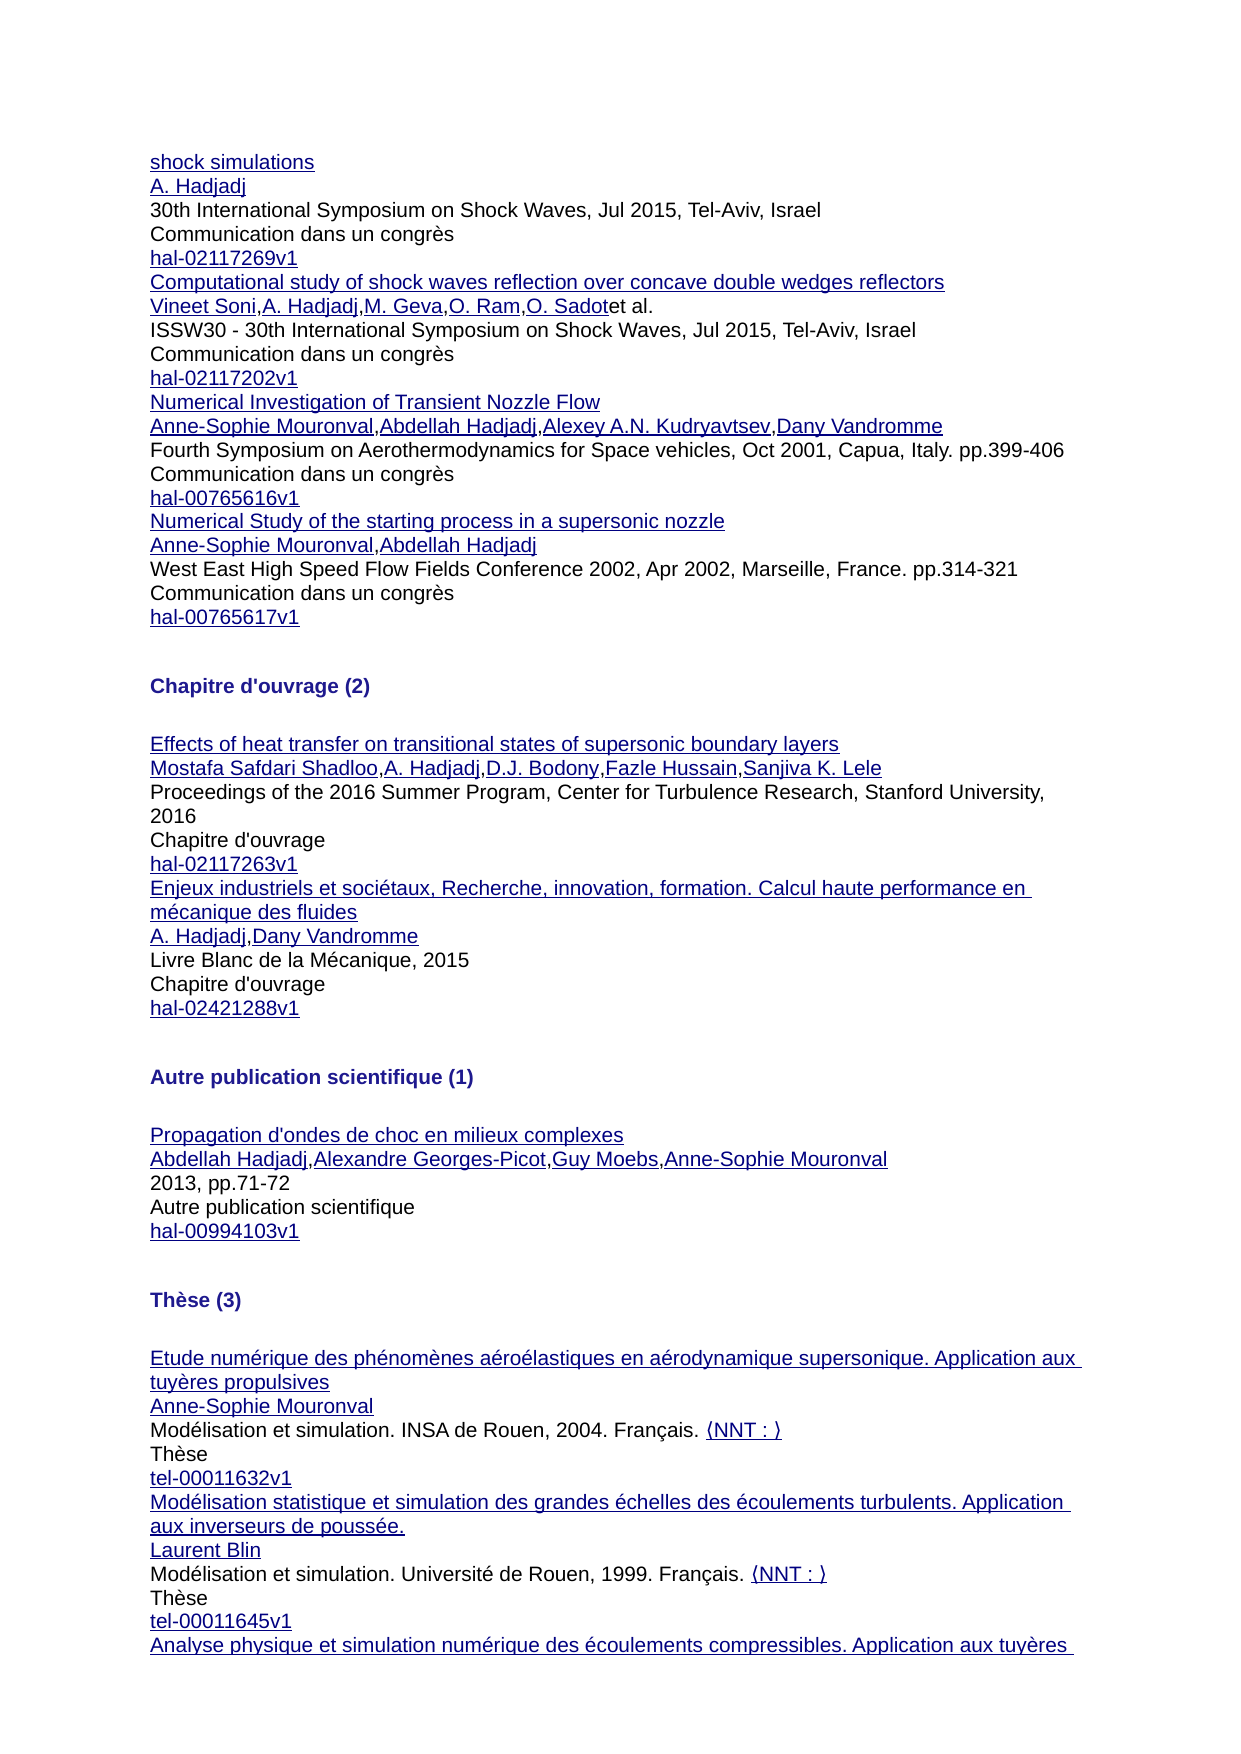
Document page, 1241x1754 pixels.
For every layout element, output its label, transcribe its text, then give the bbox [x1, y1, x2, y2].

table_cell Numerical Study of the starting process in a supersonic nozzle Anne-Sophie Mouronval,Abdellah Hadjadj West East High Speed Flow Fields Conference 2002, Apr 2002, Marseille, France. pp.314-321 Communication dans un congrès hal-00765617v1 [150, 509, 1090, 629]
table_header Propagation d'ondes de choc en milieux complexes Abdellah Hadjadj,Alexandre Georges-Picot,Guy Moebs,Anne-Sophie Mouronval 2013, pp.71-72 Autre publication scientifique hal-00994103v1 [150, 1123, 1090, 1243]
table_header Etude numérique des phénomènes aéroélastiques en aérodynamique supersonique. Application aux tuyères propulsives Anne-Sophie Mouronval Modélisation et simulation. INSA de Rouen, 2004. Français. ⟨NNT : ⟩ Thèse tel-00011632v1 [150, 1346, 1090, 1489]
table_cell Modélisation statistique et simulation des grandes échelles des écoulements turbulents. Application aux inverseurs de poussée. Laurent Blin Modélisation et simulation. Université de Rouen, 1999. Français. ⟨NNT : ⟩ Thèse tel-00011645v1 [150, 1490, 1090, 1633]
table_cell Numerical Investigation of Transient Nozzle Flow Anne-Sophie Mouronval,Abdellah Hadjadj,Alexey A.N. Kudryavtsev,Dany Vandromme Fourth Symposium on Aerothermodynamics for Space vehicles, Oct 2001, Capua, Italy. pp.399-406 Communication dans un congrès hal-00765616v1 [150, 390, 1090, 509]
subtitle Thèse (3) [150, 1287, 1090, 1311]
subtitle Autre publication scientifique (1) [150, 1064, 1090, 1088]
subtitle Chapitre d'ouvrage (2) [150, 674, 1090, 698]
table_cell Computational study of shock waves reflection over concave double wedges reflectors Vineet Soni,A. Hadjadj,M. Geva,O. Ram,O. Sadotet al. ISSW30 - 30th International Symposium on Shock Waves, Jul 2015, Tel-Aviv, Israel Communication dans un congrès hal-02117202v1 [150, 270, 1090, 389]
table_cell Tackling shock waves with supercomputers: What do we know and what can we learn from peta-scale shock simulations A. Hadjadj 30th International Symposium on Shock Waves, Jul 2015, Tel-Aviv, Israel Communication dans un congrès hal-02117269v1 [150, 150, 1090, 270]
table_header Effects of heat transfer on transitional states of supersonic boundary layers Mostafa Safdari Shadloo,A. Hadjadj,D.J. Bodony,Fazle Hussain,Sanjiva K. Lele Proceedings of the 2016 Summer Program, Center for Turbulence Research, Stanford University, 2016 Chapitre d'ouvrage hal-02117263v1 [150, 732, 1090, 876]
table_cell Analyse physique et simulation numérique des écoulements compressibles. Application aux tuyères [150, 1633, 1090, 1655]
table_cell Enjeux industriels et sociétaux, Recherche, innovation, formation. Calcul haute performance en mécanique des fluides A. Hadjadj,Dany Vandromme Livre Blanc de la Mécanique, 2015 Chapitre d'ouvrage hal-02421288v1 [150, 876, 1090, 1020]
